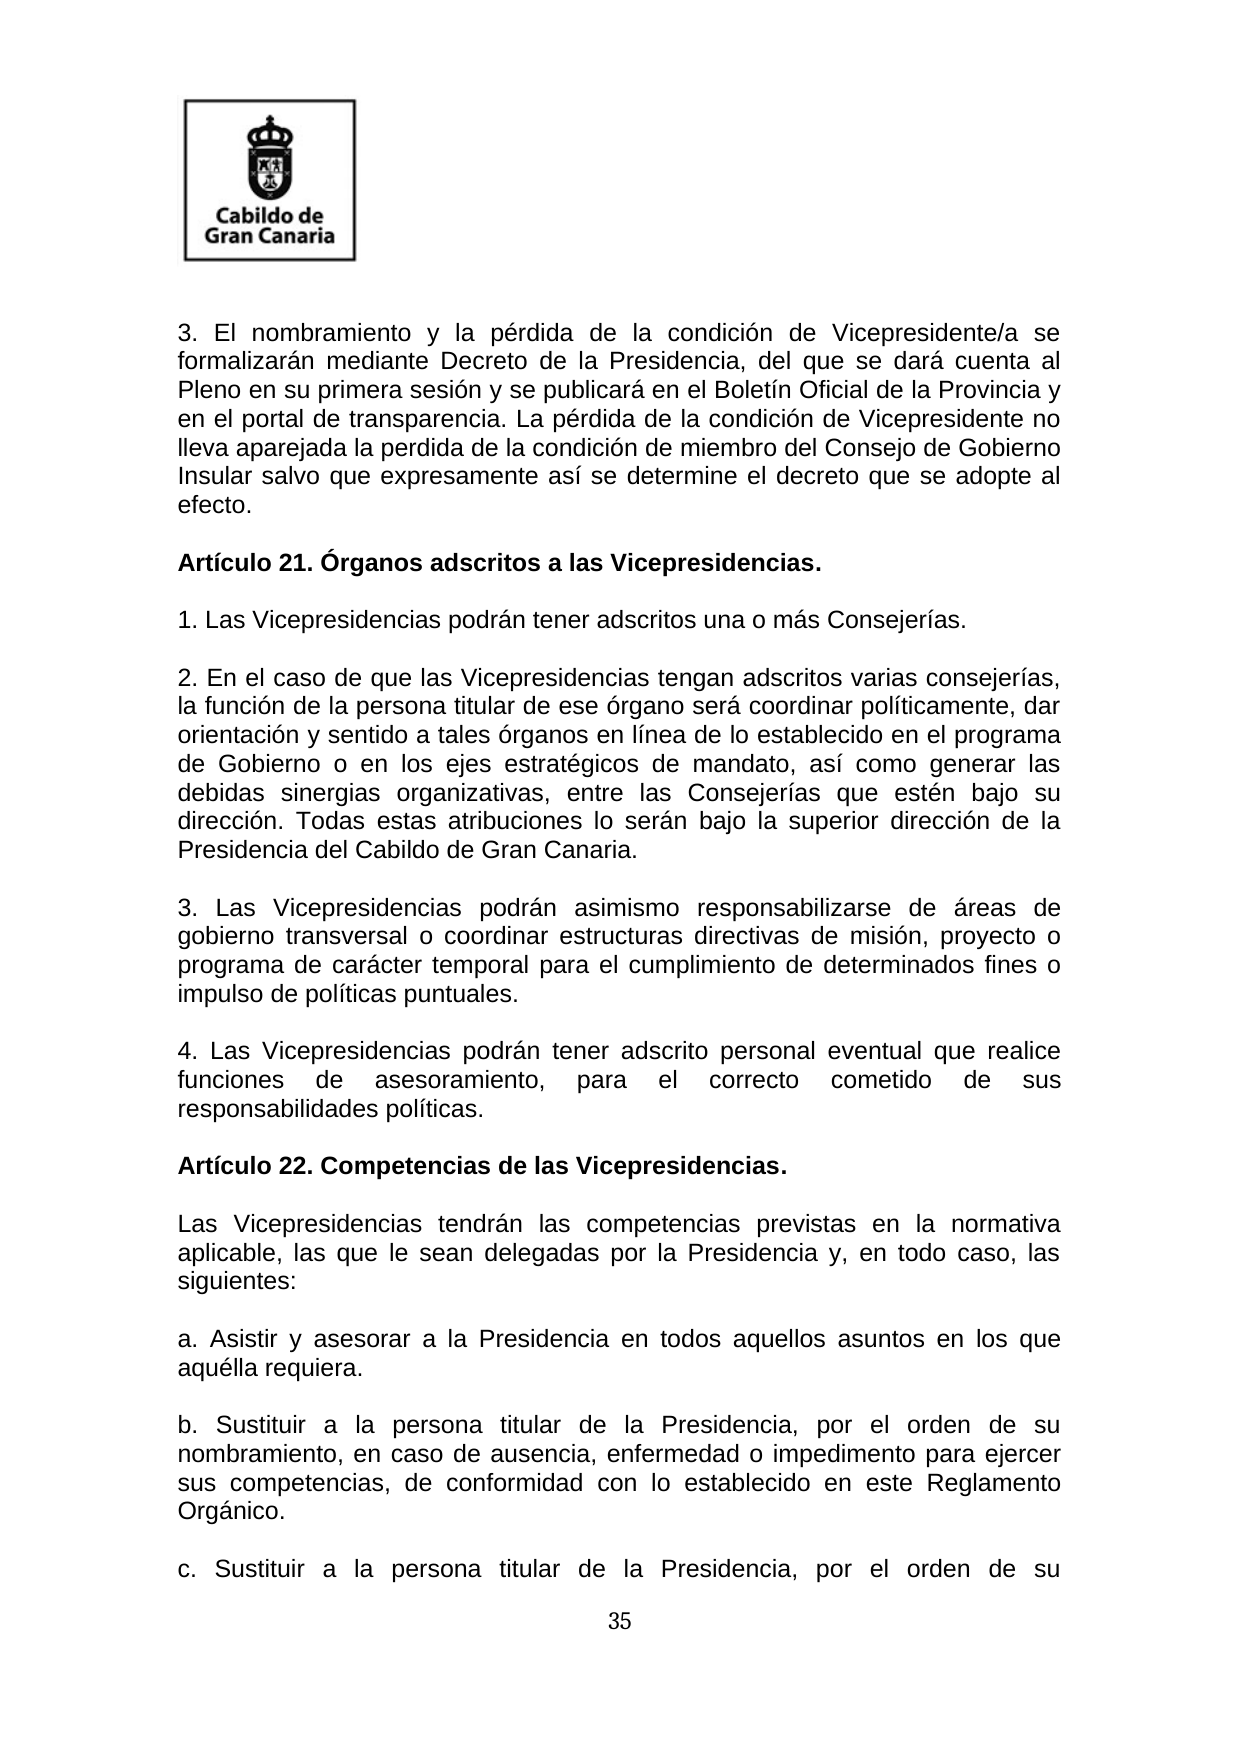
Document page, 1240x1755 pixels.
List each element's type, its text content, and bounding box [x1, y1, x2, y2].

text b. Sustituir a la persona titular de la Presidencia, por el orden de su nombramiento, en caso de ausencia, enfermedad o impedimento para ejercer sus competencias, de conformidad con lo establecido en este Reglamento Orgánico. [177, 1410, 1062, 1525]
text Artículo 22. Competencias de las Vicepresidencias. [177, 1151, 1062, 1180]
text 4. Las Vicepresidencias podrán tener adscrito personal eventual que realice funciones de asesoramiento, para el correcto cometido de sus responsabilidades políticas. [177, 1036, 1062, 1123]
text 3. Las Vicepresidencias podrán asimismo responsabilizarse de áreas de gobierno transversal o coordinar estructuras directivas de misión, proyecto o programa de carácter temporal para el cumplimiento de determinados fines o impulso de políticas puntuales. [177, 893, 1062, 1008]
text a. Asistir y asesorar a la Presidencia en todos aquellos asuntos en los que aquélla requiera. [177, 1324, 1062, 1381]
text Las Vicepresidencias tendrán las competencias previstas en la normativa aplicable, las que le sean delegadas por la Presidencia y, en todo caso, las siguientes: [177, 1209, 1062, 1295]
text 3. El nombramiento y la pérdida de la condición de Vicepresidente/a se formalizarán mediante Decreto de la Presidencia, del que se dará cuenta al Pleno en su primera sesión y se publicará en el Boletín Oficial de la Provincia y en el portal de transparencia. La pérdida de la condición de Vicepresidente no lleva aparejada la perdida de la condición de miembro del Consejo de Gobierno Insular salvo que expresamente así se determine el decreto que se adopte al efecto. [177, 318, 1062, 519]
text c. Sustituir a la persona titular de la Presidencia, por el orden de su [177, 1554, 1062, 1583]
text 2. En el caso de que las Vicepresidencias tengan adscritos varias consejerías, la función de la persona titular de ese órgano será coordinar políticamente, dar orientación y sentido a tales órganos en línea de lo establecido en el programa de Gobierno o en los ejes estratégicos de mandato, así como generar las debidas sinergias organizativas, entre las Consejerías que estén bajo su dirección. Todas estas atribuciones lo serán bajo la superior dirección de la Presidencia del Cabildo de Gran Canaria. [177, 663, 1062, 864]
text 1. Las Vicepresidencias podrán tener adscritos una o más Consejerías. [177, 605, 1062, 634]
text Artículo 21. Órganos adscritos a las Vicepresidencias. [177, 548, 1062, 576]
